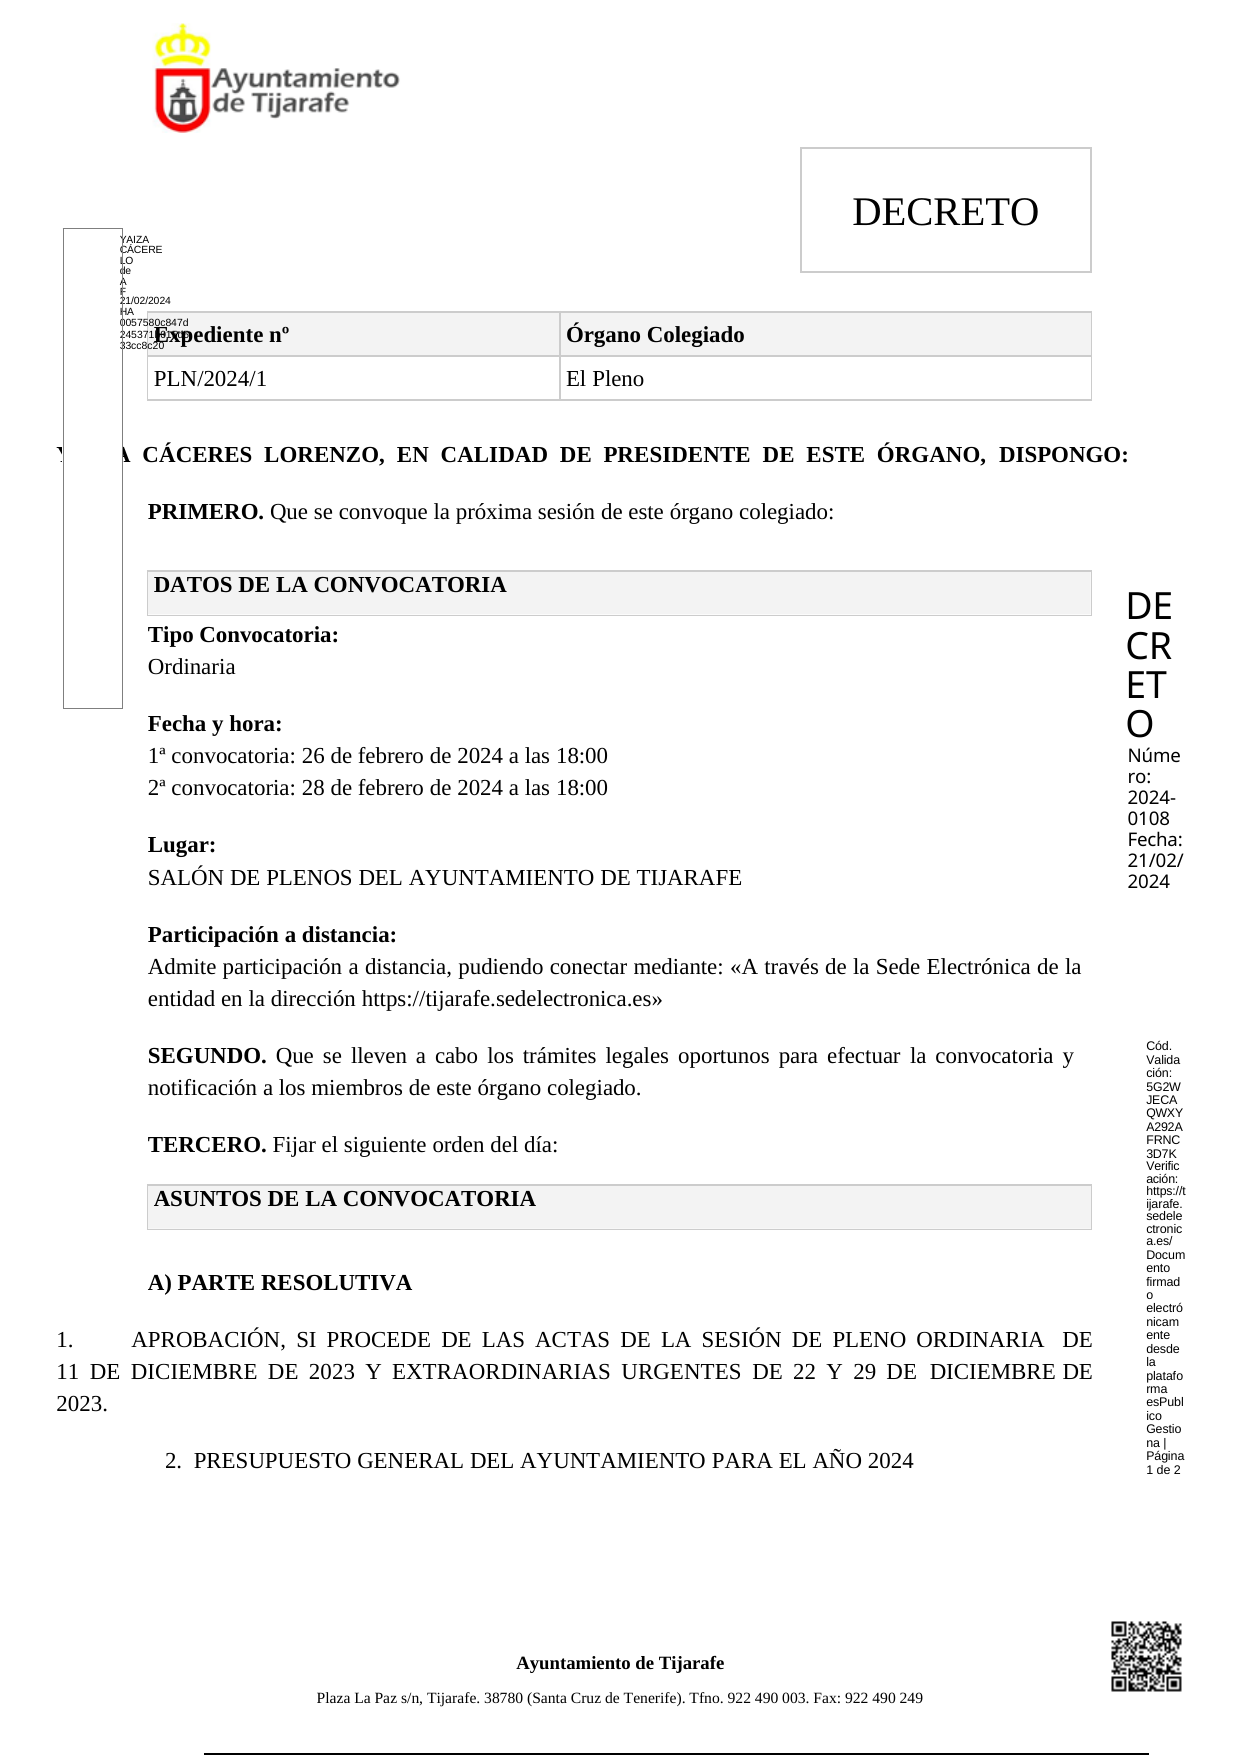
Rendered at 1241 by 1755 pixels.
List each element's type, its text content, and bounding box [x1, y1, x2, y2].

text SEGUNDO. Que se lleven a cabo los trámites legales oportunos para efectuar la convocatoria y notificación a los miembros de este órgano colegiado. [148, 1039, 1186, 1563]
text Verificación: https://tijarafe.sedelectronica.es/ [1146, 1161, 1186, 1248]
subtitle Participación a distancia: [148, 921, 1241, 947]
text DECRETO [852, 187, 1090, 234]
table_cell PLN/2024/1 [148, 357, 559, 399]
list PARTE RESOLUTIVA [148, 1269, 1144, 1296]
subtitle YAIZA CÁCERES LORENZO, EN CALIDAD DE PRESIDENTE DE ESTE ÓRGANO, DISPONGO: [56, 229, 63, 709]
list APROBACIÓN, SI PROCEDE DE LAS ACTAS DE LA SESIÓN DE PLENO ORDINARIA DE 11 DE DICIEMBRE DE 2023 Y EXTRAORDINARIAS URGENTES DE 22 Y 29 DE DICIEMBRE DE 2023. [56, 1326, 1093, 1416]
subtitle YAIZA CÁCERES LORENZO, EN CALIDAD DE PRESIDENTE DE ESTE ÓRGANO, DISPONGO: [64, 229, 122, 708]
subtitle YAIZA CÁCERES LORENZO, EN CALIDAD DE PRESIDENTE DE ESTE ÓRGANO, DISPONGO: [123, 441, 1206, 467]
table_header Órgano Colegiado [561, 313, 1091, 355]
text Número: 2024-0108 Fecha: 21/02/2024 [1127, 746, 1185, 892]
list [1186, 1269, 1241, 1296]
text Documento firmado electrónicamente desde la plataforma esPublico Gestiona | Página 1 de 2 [1146, 1248, 1186, 1477]
subtitle Lugar: [148, 832, 1123, 858]
text Admite participación a distancia, pudiendo conectar mediante: «A través de la Sede Electrónica de la entidad en la dirección https://tijarafe.sedelectronica.es» [148, 953, 1147, 1011]
subtitle [1185, 710, 1241, 737]
subtitle [1185, 832, 1241, 858]
subtitle Fecha y hora: [148, 710, 1123, 737]
text [1185, 863, 1241, 890]
table_cell El Pleno [561, 357, 1091, 399]
text Cód. Validación: 5G2WJECAQWXYA292AFRNC3D7K [1146, 1040, 1186, 1161]
text TERCERO. Fijar el siguiente orden del día: [148, 1131, 1144, 1158]
text Ordinaria [148, 653, 1123, 679]
text PRIMERO. Que se convoque la próxima sesión de este órgano colegiado: [148, 498, 1241, 524]
text DECRETO [1125, 588, 1185, 746]
list PRESUPUESTO GENERAL DEL AYUNTAMIENTO PARA EL AÑO 2024 [165, 1447, 1144, 1473]
subtitle Tipo Convocatoria: [148, 588, 1185, 936]
list [1186, 1447, 1241, 1473]
subtitle [1185, 623, 1241, 647]
text [1185, 653, 1241, 679]
table_header Expediente nº [148, 313, 559, 355]
text [1186, 1131, 1241, 1158]
text 1ª convocatoria: 26 de febrero de 2024 a las 18:00 2ª convocatoria: 28 de febrero de 2024 a las 18:00 [148, 742, 619, 801]
text SALÓN DE PLENOS DEL AYUNTAMIENTO DE TIJARAFE [148, 863, 1123, 890]
